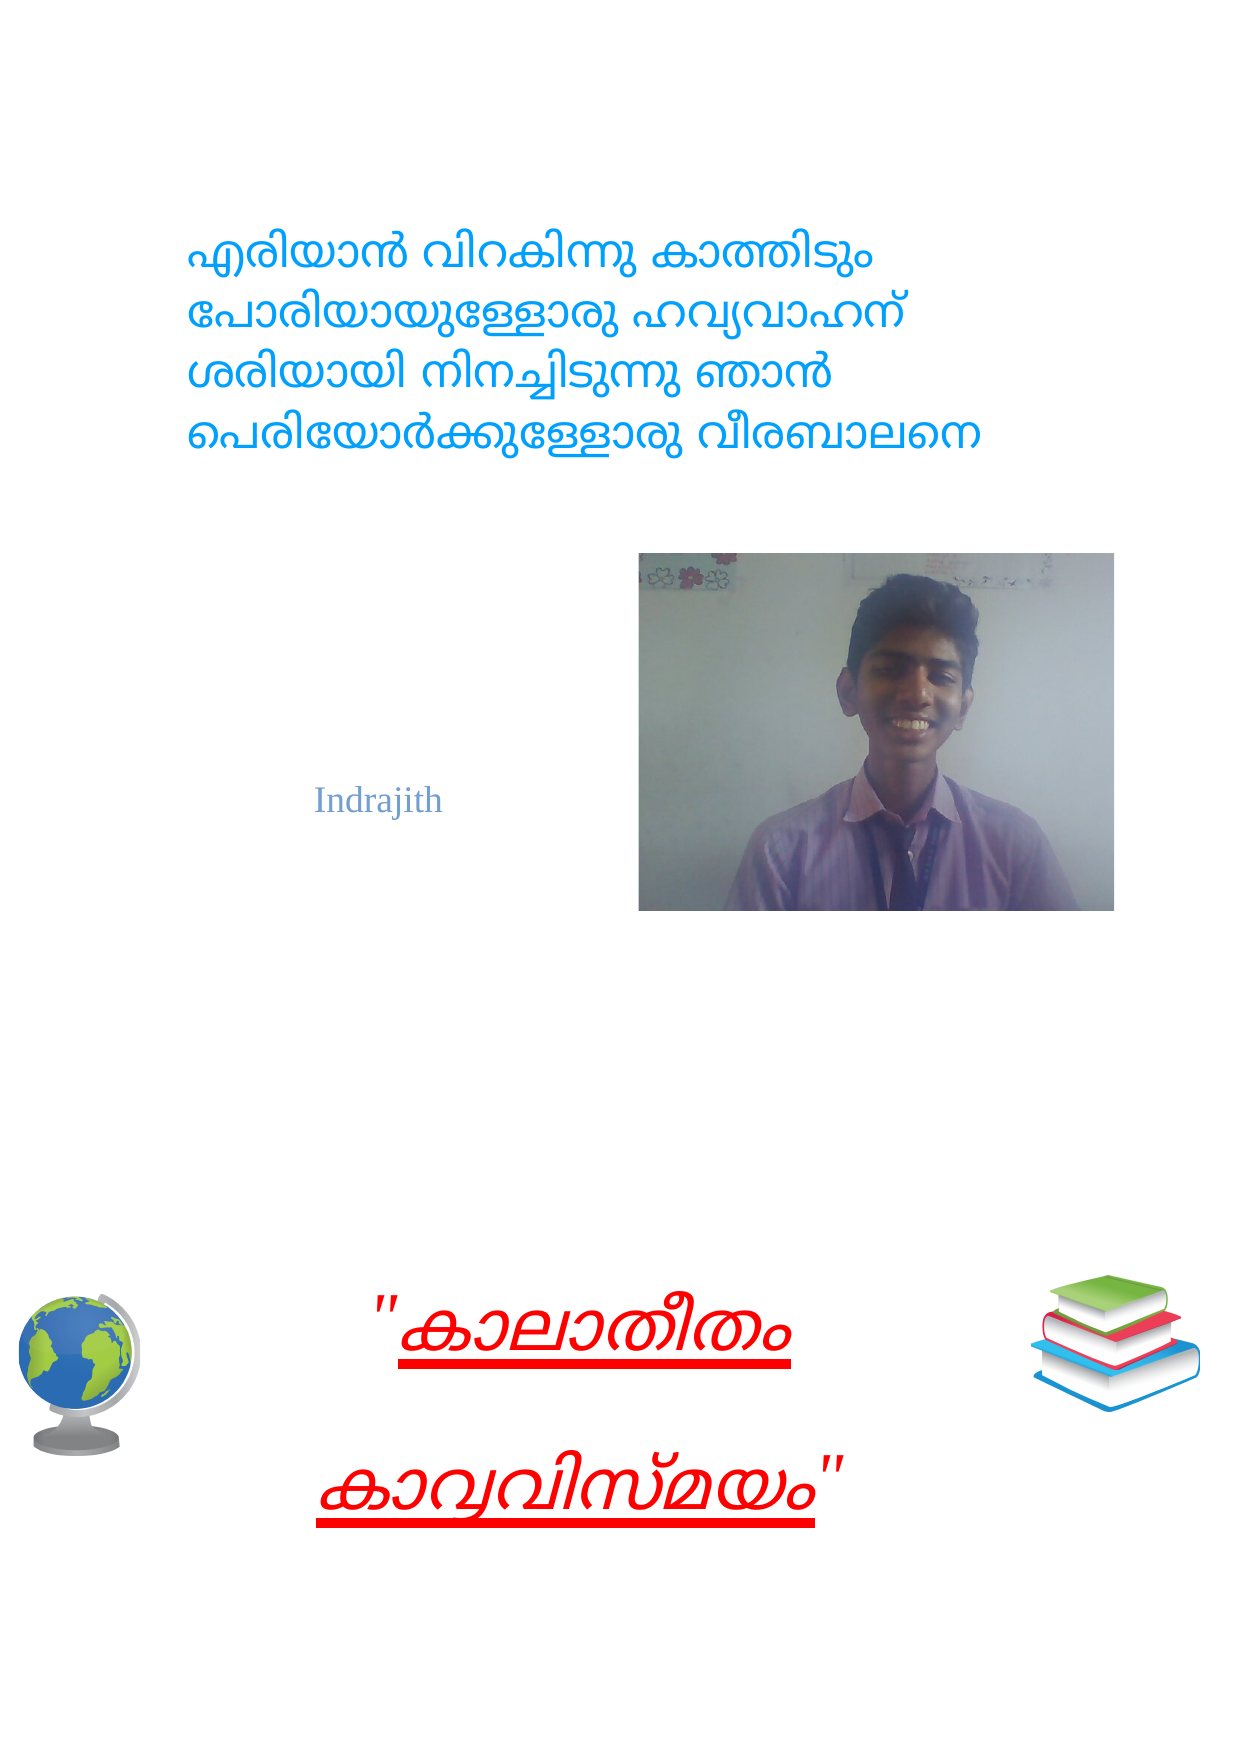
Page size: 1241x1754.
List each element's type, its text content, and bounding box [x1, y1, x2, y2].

picture [18, 1294, 141, 1456]
picture [638, 553, 1115, 911]
text പോരിയായുള്ളോരു ഹവ്യവാഹന് [118, 285, 1122, 345]
text എരിയാൻ വിറകിന്നു കാത്തിടും [118, 224, 1122, 285]
text പെരിയോര്‍ക്കുള്ളോരു വീരബാലനെ [118, 406, 1122, 466]
text [1115, 777, 1122, 821]
text ശരിയായി നിനച്ചിടുന്നു ഞാൻ [118, 345, 1122, 406]
text Indrajith [118, 777, 638, 821]
text "കാലാതീതം കാ൮വിസ്മയം" [118, 1218, 1122, 1537]
picture [1031, 1275, 1200, 1412]
